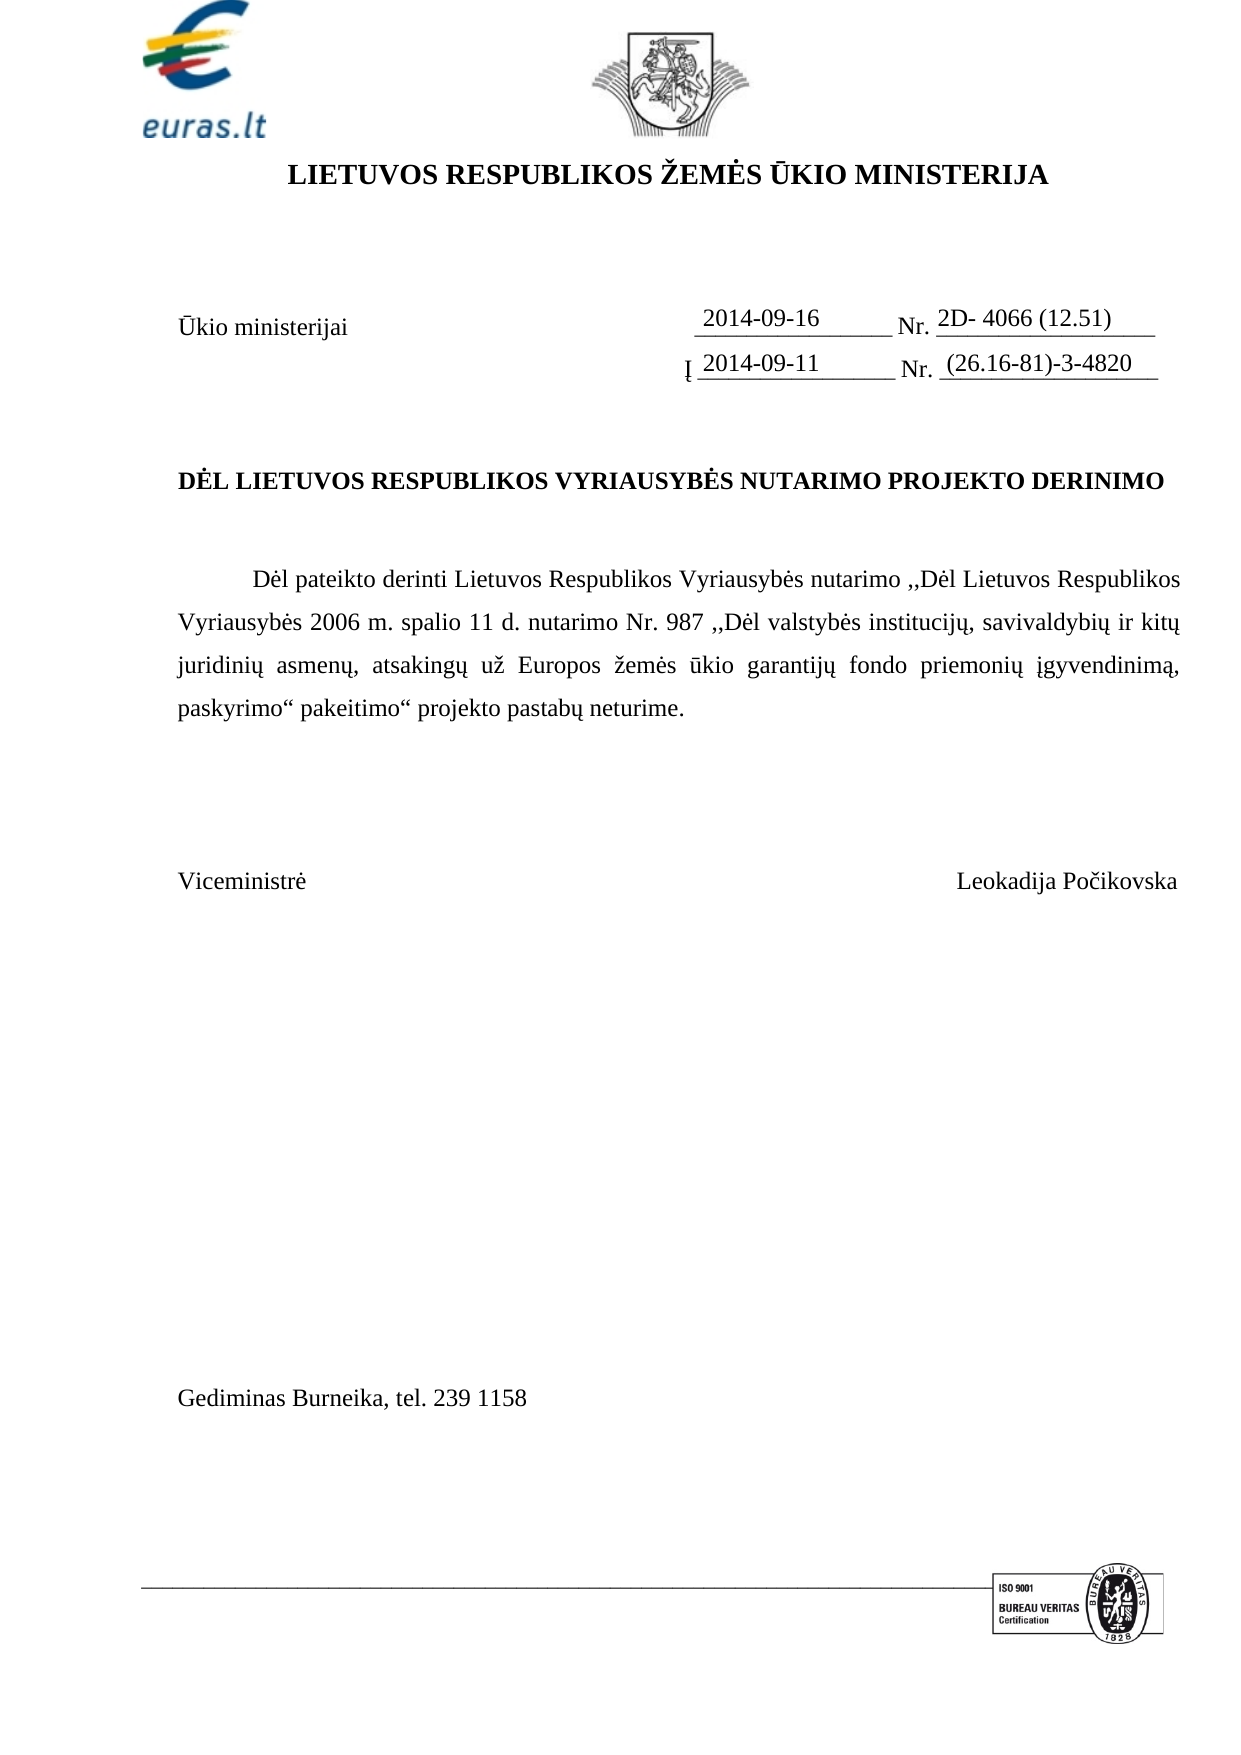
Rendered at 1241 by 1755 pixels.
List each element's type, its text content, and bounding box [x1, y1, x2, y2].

text Ūkio ministerijai [178, 312, 590, 341]
text Gediminas Burneika, tel. 239 1158 [177, 1383, 1181, 1412]
text 2014-09-16 [703, 303, 878, 332]
text Dėl pateikto derinti Lietuvos Respublikos Vyriausybės nutarimo ,,Dėl Lietuvos Respublikos Vyriausybės 2006 m. spalio 11 d. nutarimo Nr. 987 ,,Dėl valstybės institucijų, savivaldybių ir kitų juridinių asmenų, atsakingų už Europos žemės ūkio garantijų fondo priemonių įgyvendinimą, paskyrimo“ pakeitimo“ projekto pastabų neturime. [141, 1591, 1182, 1687]
text Dėl pateikto derinti Lietuvos Respublikos Vyriausybės nutarimo ,,Dėl Lietuvos Respublikos Vyriausybės 2006 m. spalio 11 d. nutarimo Nr. 987 ,,Dėl valstybės institucijų, savivaldybių ir kitų juridinių asmenų, atsakingų už Europos žemės ūkio garantijų fondo priemonių įgyvendinimą, paskyrimo“ pakeitimo“ projekto pastabų neturime. [177, 564, 1181, 722]
text 2014-09-11 [703, 348, 889, 376]
text ___________________ Nr. _____________________ [684, 311, 1171, 340]
subtitle LIETUVOS RESPUBLIKOS ŽEMĖS ŪKIO MINISTERIJA [196, 157, 1148, 191]
text 2D- 4066 (12.51) [937, 303, 1142, 332]
text Į ___________________ Nr. _____________________ [684, 354, 1171, 383]
text (26.16-81)-3-4820 [946, 348, 1151, 376]
text ______________________________________________________________________________________________ [141, 1567, 992, 1588]
text Viceministrė Leokadija Počikovska [177, 866, 1181, 894]
subtitle DĖL LIETUVOS RESPUBLIKOS VYRIAUSYBĖS NUTARIMO PROJEKTO DERINIMO [178, 466, 1172, 495]
